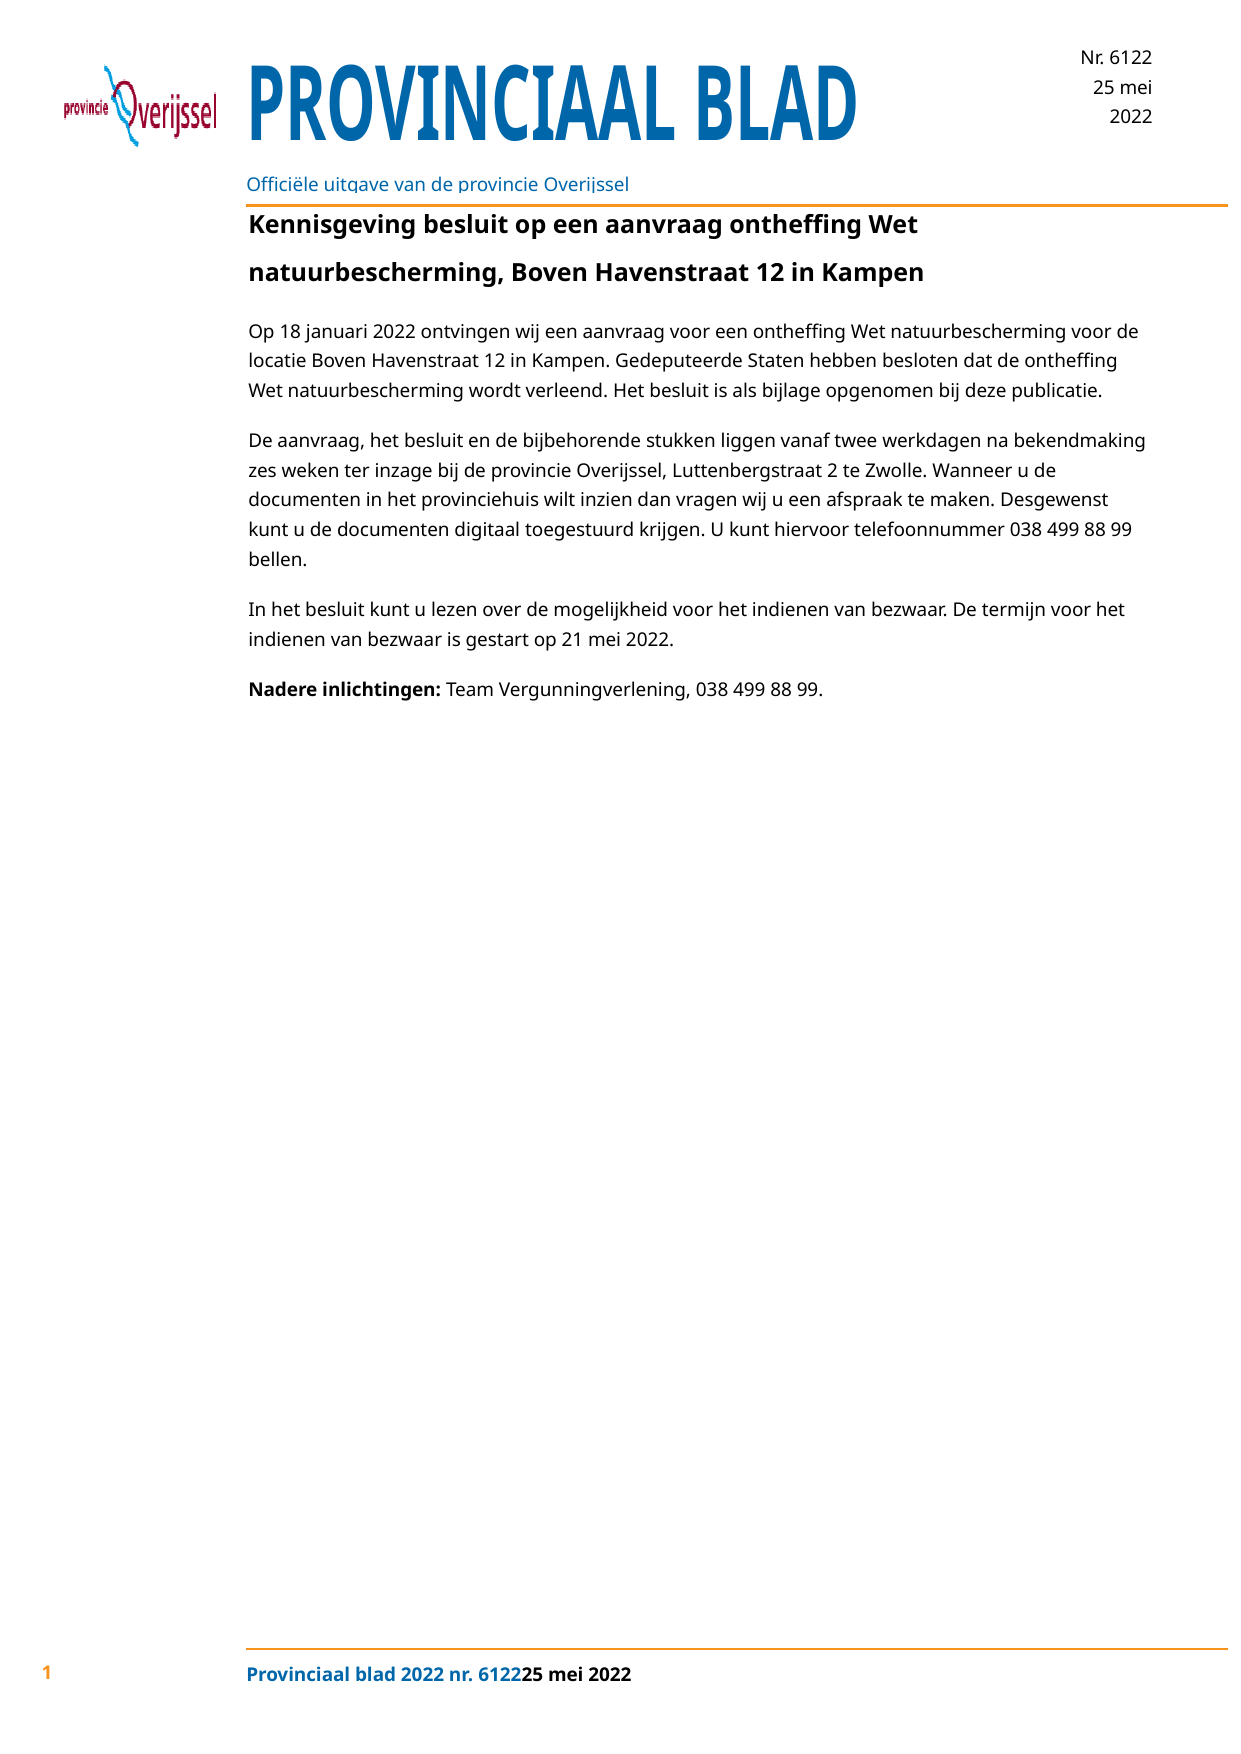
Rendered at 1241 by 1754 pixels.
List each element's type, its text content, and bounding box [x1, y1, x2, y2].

text Kennisgeving besluit op een aanvraag ontheffing Wet natuurbescherming, Boven Havenstraat 12 in Kampen [248, 207, 1152, 288]
text De aanvraag, het besluit en de bijbehorende stukken liggen vanaf twee werkdagen na bekendmaking zes weken ter inzage bij de provincie Overijssel, Luttenbergstraat 2 te Zwolle. Wanneer u de documenten in het provinciehuis wilt inzien dan vragen wij u een afspraak te maken. Desgewenst kunt u de documenten digitaal toegestuurd krijgen. U kunt hiervoor telefoonnummer 038 499 88 99 bellen. [248, 427, 1152, 572]
picture [41, 47, 231, 172]
text Op 18 januari 2022 ontvingen wij een aanvraag voor een ontheffing Wet natuurbescherming voor de locatie Boven Havenstraat 12 in Kampen. Gedeputeerde Staten hebben besloten dat de ontheffing Wet natuurbescherming wordt verleend. Het besluit is als bijlage opgenomen bij deze publicatie. [248, 318, 1152, 403]
text In het besluit kunt u lezen over de mogelijkheid voor het indienen van bezwaar. De termijn voor het indienen van bezwaar is gestart op 21 mei 2022. [248, 596, 1152, 652]
text Nadere inlichtingen: Team Vergunningverlening, 038 499 88 99. [248, 676, 1152, 702]
